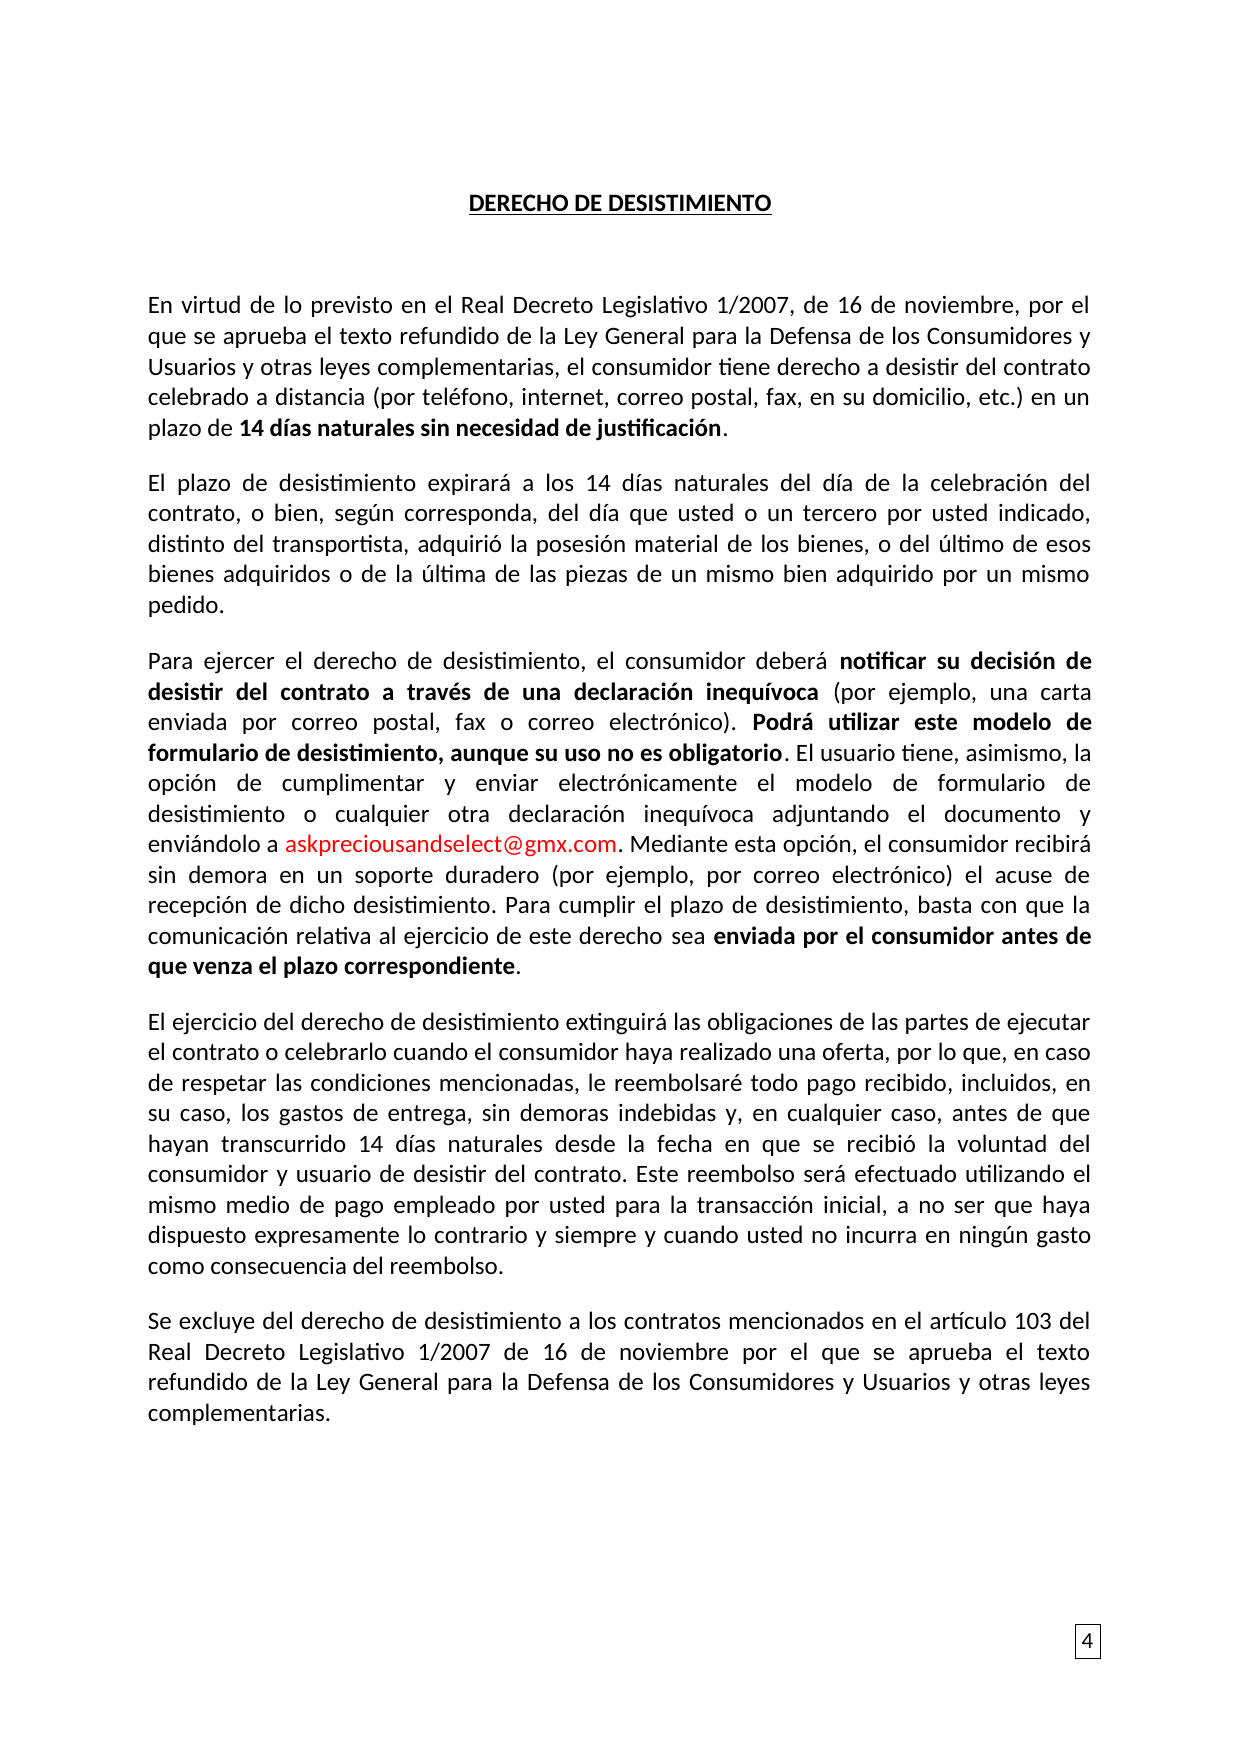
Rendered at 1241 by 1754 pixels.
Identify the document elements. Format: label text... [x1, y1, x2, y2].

text El ejercicio del derecho de desistimiento extinguirá las obligaciones de las partes de ejecutar el contrato o celebrarlo cuando el consumidor haya realizado una oferta, por lo que, en caso de respetar las condiciones mencionadas, le reembolsaré todo pago recibido, incluidos, en su caso, los gastos de entrega, sin demoras indebidas y, en cualquier caso, antes de que hayan transcurrido 14 días naturales desde la fecha en que se recibió la voluntad del consumidor y usuario de desistir del contrato. Este reembolso será efectuado utilizando el mismo medio de pago empleado por usted para la transacción inicial, a no ser que haya dispuesto expresamente lo contrario y siempre y cuando usted no incurra en ningún gasto como consecuencia del reembolso. [148, 1006, 1092, 1280]
text Para ejercer el derecho de desistimiento, el consumidor deberá notificar su decisión de desistir del contrato a través de una declaración inequívoca (por ejemplo, una carta enviada por correo postal, fax o correo electrónico). Podrá utilizar este modelo de formulario de desistimiento, aunque su uso no es obligatorio. El usuario tiene, asimismo, la opción de cumplimentar y enviar electrónicamente el modelo de formulario de desistimiento o cualquier otra declaración inequívoca adjuntando el documento y enviándolo a askpreciousandselect@gmx.com. Mediante esta opción, el consumidor recibirá sin demora en un soporte duradero (por ejemplo, por correo electrónico) el acuse de recepción de dicho desistimiento. Para cumplir el plazo de desistimiento, basta con que la comunicación relativa al ejercicio de este derecho sea enviada por el consumidor antes de que venza el plazo correspondiente. [148, 645, 1092, 981]
text El plazo de desistimiento expirará a los 14 días naturales del día de la celebración del contrato, o bien, según corresponda, del día que usted o un tercero por usted indicado, distinto del transportista, adquirió la posesión material de los bienes, o del último de esos bienes adquiridos o de la última de las piezas de un mismo bien adquirido por un mismo pedido. [148, 467, 1092, 620]
text En virtud de lo previsto en el Real Decreto Legislativo 1/2007, de 16 de noviembre, por el que se aprueba el texto refundido de la Ley General para la Defensa de los Consumidores y Usuarios y otras leyes complementarias, el consumidor tiene derecho a desistir del contrato celebrado a distancia (por teléfono, internet, correo postal, fax, en su domicilio, etc.) en un plazo de 14 días naturales sin necesidad de justificación. [148, 290, 1092, 442]
text DERECHO DE DESISTIMIENTO [148, 188, 1092, 218]
text Se excluye del derecho de desistimiento a los contratos mencionados en el artículo 103 del Real Decreto Legislativo 1/2007 de 16 de noviembre por el que se aprueba el texto refundido de la Ley General para la Defensa de los Consumidores y Usuarios y otras leyes complementarias. [148, 1305, 1092, 1427]
